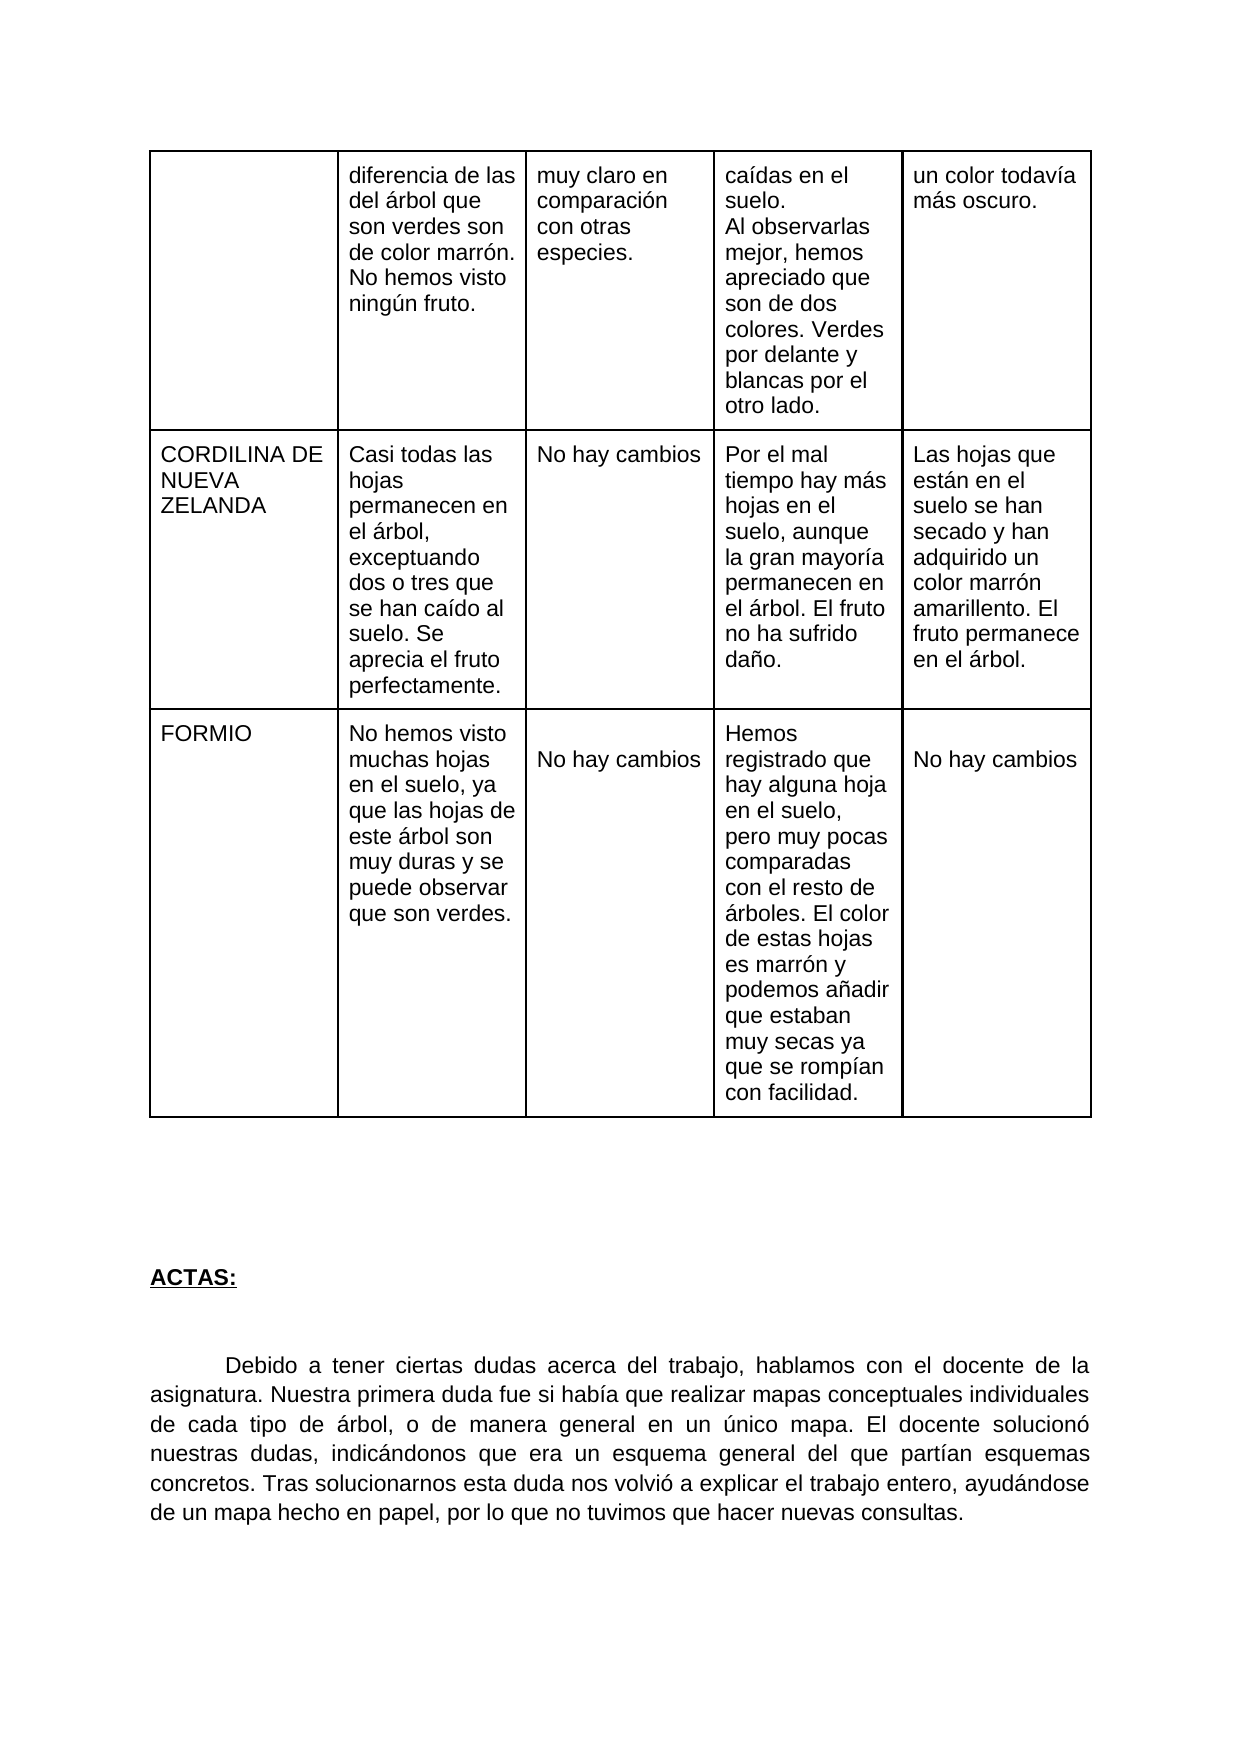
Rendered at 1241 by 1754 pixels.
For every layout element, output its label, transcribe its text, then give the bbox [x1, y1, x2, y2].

table_cell CORDILINA DE NUEVA ZELANDA [151, 431, 337, 708]
text ACTAS: [150, 1264, 1091, 1290]
table_cell No hay cambios [527, 431, 713, 708]
table_cell No hemos visto muchas hojas en el suelo, ya que las hojas de este árbol son muy duras y se puede observar que son verdes. [339, 710, 525, 1116]
table_cell Las hojas que están en el suelo se han secado y han adquirido un color marrón amarillento. El fruto permanece en el árbol. [904, 431, 1090, 708]
table_cell muy claro en comparación con otras especies. [527, 152, 713, 429]
table_cell No hay cambios [904, 710, 1090, 1116]
table_cell diferencia de las del árbol que son verdes son de color marrón. No hemos visto ningún fruto. [339, 152, 525, 429]
text Debido a tener ciertas dudas acerca del trabajo, hablamos con el docente de la asignatura. Nuestra primera duda fue si había que realizar mapas conceptuales individuales de cada tipo de árbol, o de manera general en un único mapa. El docente solucionó nuestras dudas, indicándonos que era un esquema general del que partían esquemas concretos. Tras solucionarnos esta duda nos volvió a explicar el trabajo entero, ayudándose de un mapa hecho en papel, por lo que no tuvimos que hacer nuevas consultas. [150, 1353, 1091, 1525]
table_cell FORMIO [151, 710, 337, 1116]
table_cell caídas en el suelo. Al observarlas mejor, hemos apreciado que son de dos colores. Verdes por delante y blancas por el otro lado. [715, 152, 901, 429]
table_cell [151, 152, 337, 429]
table_cell Casi todas las hojas permanecen en el árbol, exceptuando dos o tres que se han caído al suelo. Se aprecia el fruto perfectamente. [339, 431, 525, 708]
table_cell Hemos registrado que hay alguna hoja en el suelo, pero muy pocas comparadas con el resto de árboles. El color de estas hojas es marrón y podemos añadir que estaban muy secas ya que se rompían con facilidad. [715, 710, 901, 1116]
table_cell Por el mal tiempo hay más hojas en el suelo, aunque la gran mayoría permanecen en el árbol. El fruto no ha sufrido daño. [715, 431, 901, 708]
table_cell un color todavía más oscuro. [904, 152, 1090, 429]
table_cell No hay cambios [527, 710, 713, 1116]
